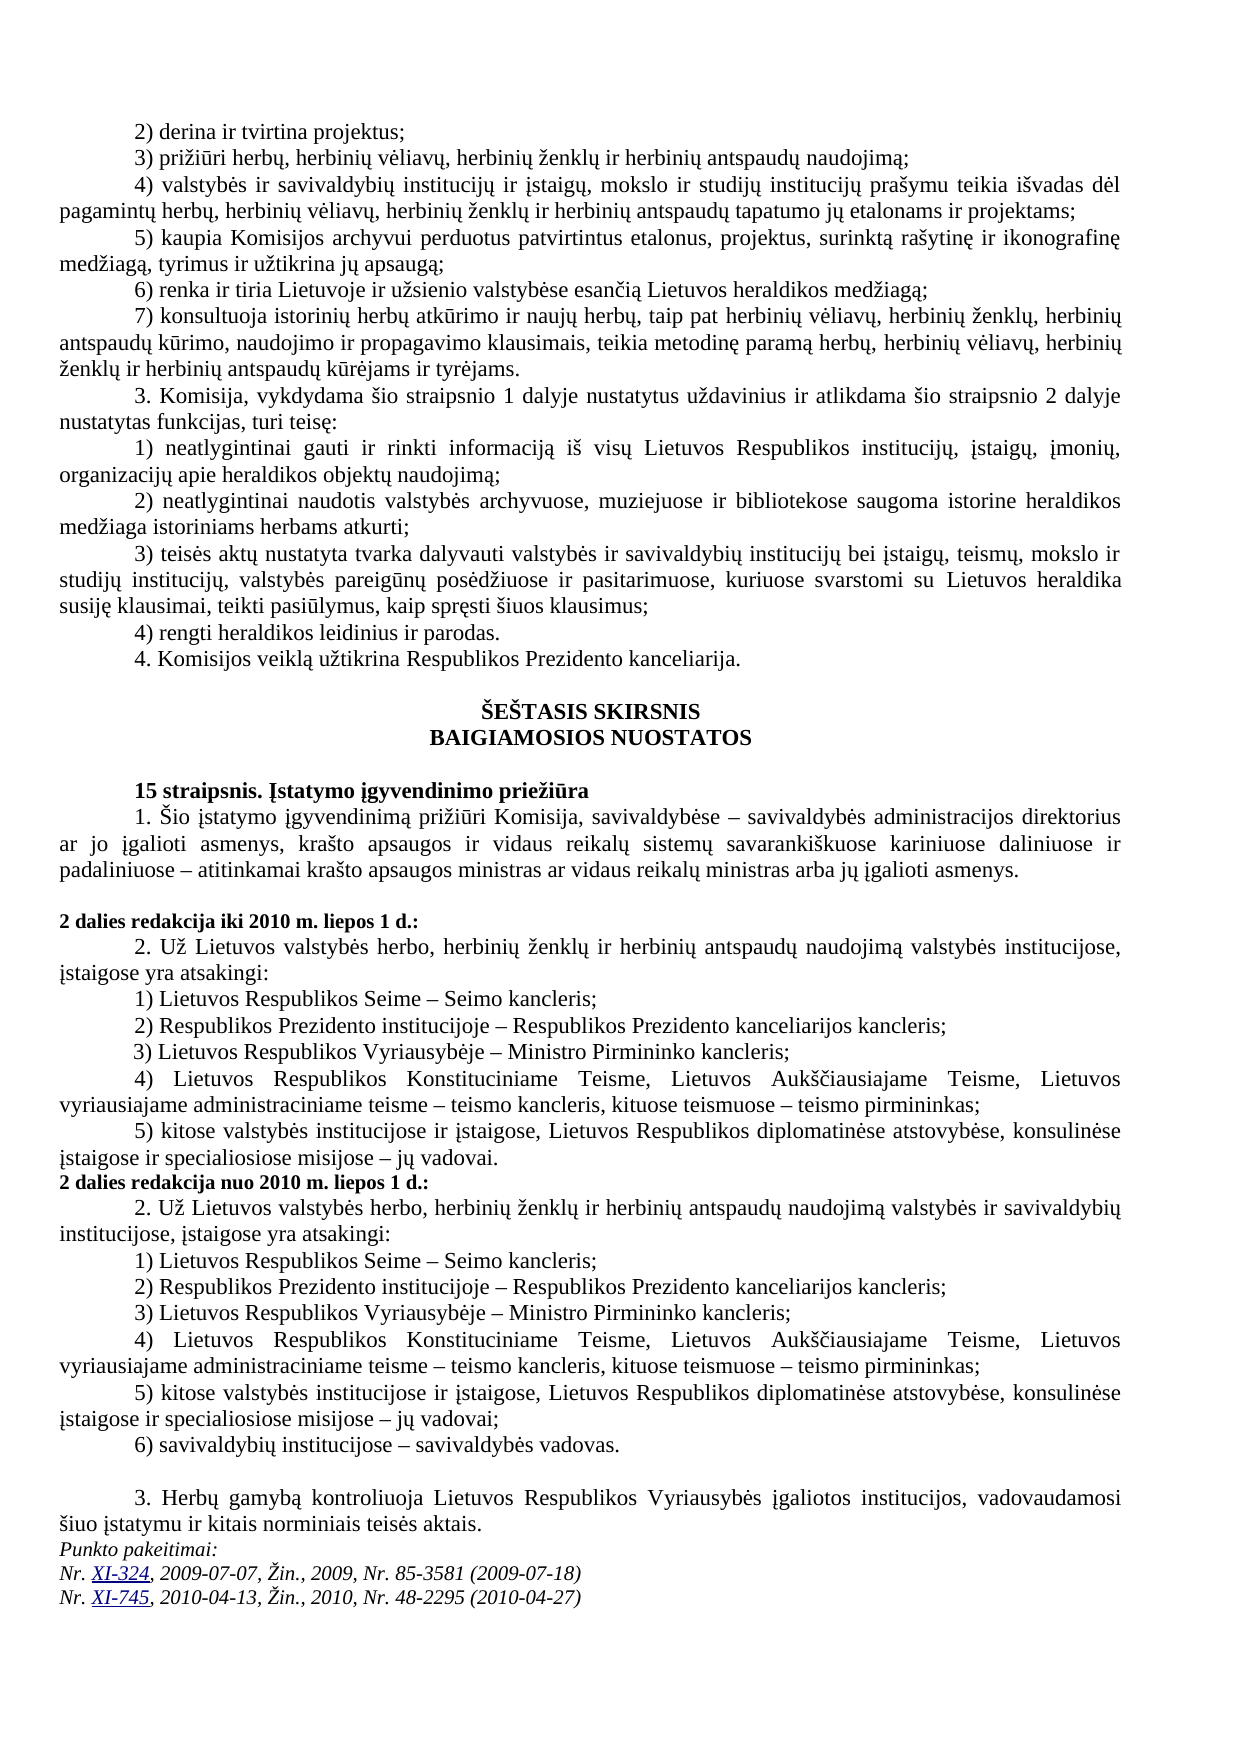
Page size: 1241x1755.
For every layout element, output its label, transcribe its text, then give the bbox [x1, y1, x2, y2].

text 4. Komisijos veiklą užtikrina Respublikos Prezidento kanceliarija. [59, 645, 1122, 672]
text 3) prižiūri herbų, herbinių vėliavų, herbinių ženklų ir herbinių antspaudų naudojimą; [59, 144, 1122, 171]
text Punkto pakeitimai: [59, 1537, 1122, 1561]
text 7) konsultuoja istorinių herbų atkūrimo ir naujų herbų, taip pat herbinių vėliavų, herbinių ženklų, herbinių antspaudų kūrimo, naudojimo ir propagavimo klausimais, teikia metodinę paramą herbų, herbinių vėliavų, herbinių ženklų ir herbinių antspaudų kūrėjams ir tyrėjams. [59, 303, 1122, 382]
text 6) renka ir tiria Lietuvoje ir užsienio valstybėse esančią Lietuvos heraldikos medžiagą; [59, 276, 1122, 303]
text Nr. XI-745, 2010-04-13, Žin., 2010, Nr. 48-2295 (2010-04-27) [59, 1585, 1122, 1609]
text 2) neatlygintinai naudotis valstybės archyvuose, muziejuose ir bibliotekose saugoma istorine heraldikos medžiaga istoriniams herbams atkurti; [59, 487, 1122, 540]
text 4) rengti heraldikos leidinius ir parodas. [59, 619, 1122, 645]
text 1) Lietuvos Respublikos Seime – Seimo kancleris; [59, 986, 1122, 1012]
text 3) Lietuvos Respublikos Vyriausybėje – Ministro Pirmininko kancleris; [59, 1299, 1122, 1326]
text 5) kitose valstybės institucijose ir įstaigose, Lietuvos Respublikos diplomatinėse atstovybėse, konsulinėse įstaigose ir specialiosiose misijose – jų vadovai. [59, 1117, 1122, 1170]
text 1) Lietuvos Respublikos Seime – Seimo kancleris; [59, 1247, 1122, 1273]
text 2. Už Lietuvos valstybės herbo, herbinių ženklų ir herbinių antspaudų naudojimą valstybės ir savivaldybių institucijose, įstaigose yra atsakingi: [59, 1194, 1122, 1247]
text 6) savivaldybių institucijose – savivaldybės vadovas. [59, 1431, 1122, 1458]
subtitle Baigiamosios nuostatos [59, 724, 1122, 751]
text 2) Respublikos Prezidento institucijoje – Respublikos Prezidento kanceliarijos kancleris; [59, 1273, 1122, 1299]
text 4) valstybės ir savivaldybių institucijų ir įstaigų, mokslo ir studijų institucijų prašymu teikia išvadas dėl pagamintų herbų, herbinių vėliavų, herbinių ženklų ir herbinių antspaudų tapatumo jų etalonams ir projektams; [59, 171, 1122, 223]
text 5) kaupia Komisijos archyvui perduotus patvirtintus etalonus, projektus, surinktą rašytinę ir ikonografinę medžiagą, tyrimus ir užtikrina jų apsaugą; [59, 223, 1122, 276]
text 4) Lietuvos Respublikos Konstituciniame Teisme, Lietuvos Aukščiausiajame Teisme, Lietuvos vyriausiajame administraciniame teisme – teismo kancleris, kituose teismuose – teismo pirmininkas; [59, 1326, 1122, 1378]
text 2) derina ir tvirtina projektus; [59, 118, 1122, 144]
text 2. Už Lietuvos valstybės herbo, herbinių ženklų ir herbinių antspaudų naudojimą valstybės institucijose, įstaigose yra atsakingi: [59, 933, 1122, 986]
text 2 dalies redakcija iki 2010 m. liepos 1 d.: [59, 909, 1122, 933]
text Nr. XI-324, 2009-07-07, Žin., 2009, Nr. 85-3581 (2009-07-18) [59, 1561, 1122, 1585]
text 3) Lietuvos Respublikos Vyriausybėje – Ministro Pirmininko kancleris; [59, 1038, 1122, 1064]
text 15 straipsnis. Įstatymo įgyvendinimo priežiūra [59, 777, 1122, 803]
text 4) Lietuvos Respublikos Konstituciniame Teisme, Lietuvos Aukščiausiajame Teisme, Lietuvos vyriausiajame administraciniame teisme – teismo kancleris, kituose teismuose – teismo pirmininkas; [59, 1064, 1122, 1117]
text 3) teisės aktų nustatyta tvarka dalyvauti valstybės ir savivaldybių institucijų bei įstaigų, teismų, mokslo ir studijų institucijų, valstybės pareigūnų posėdžiuose ir pasitarimuose, kuriuose svarstomi su Lietuvos heraldika susiję klausimai, teikti pasiūlymus, kaip spręsti šiuos klausimus; [59, 540, 1122, 619]
text ŠEŠTASIS SKIRSNIS [59, 698, 1122, 724]
text 5) kitose valstybės institucijose ir įstaigose, Lietuvos Respublikos diplomatinėse atstovybėse, konsulinėse įstaigose ir specialiosiose misijose – jų vadovai; [59, 1378, 1122, 1431]
text 1. Šio įstatymo įgyvendinimą prižiūri Komisija, savivaldybėse – savivaldybės administracijos direktorius ar jo įgalioti asmenys, krašto apsaugos ir vidaus reikalų sistemų savarankiškuose kariniuose daliniuose ir padaliniuose – atitinkamai krašto apsaugos ministras ar vidaus reikalų ministras arba jų įgalioti asmenys. [59, 803, 1122, 882]
text 1) neatlygintinai gauti ir rinkti informaciją iš visų Lietuvos Respublikos institucijų, įstaigų, įmonių, organizacijų apie heraldikos objektų naudojimą; [59, 434, 1122, 487]
text 3. Komisija, vykdydama šio straipsnio 1 dalyje nustatytus uždavinius ir atlikdama šio straipsnio 2 dalyje nustatytas funkcijas, turi teisę: [59, 382, 1122, 434]
text 2 dalies redakcija nuo 2010 m. liepos 1 d.: [59, 1170, 1122, 1194]
text 3. Herbų gamybą kontroliuoja Lietuvos Respublikos Vyriausybės įgaliotos institucijos, vadovaudamosi šiuo įstatymu ir kitais norminiais teisės aktais. [59, 1484, 1122, 1537]
text 2) Respublikos Prezidento institucijoje – Respublikos Prezidento kanceliarijos kancleris; [59, 1012, 1122, 1038]
